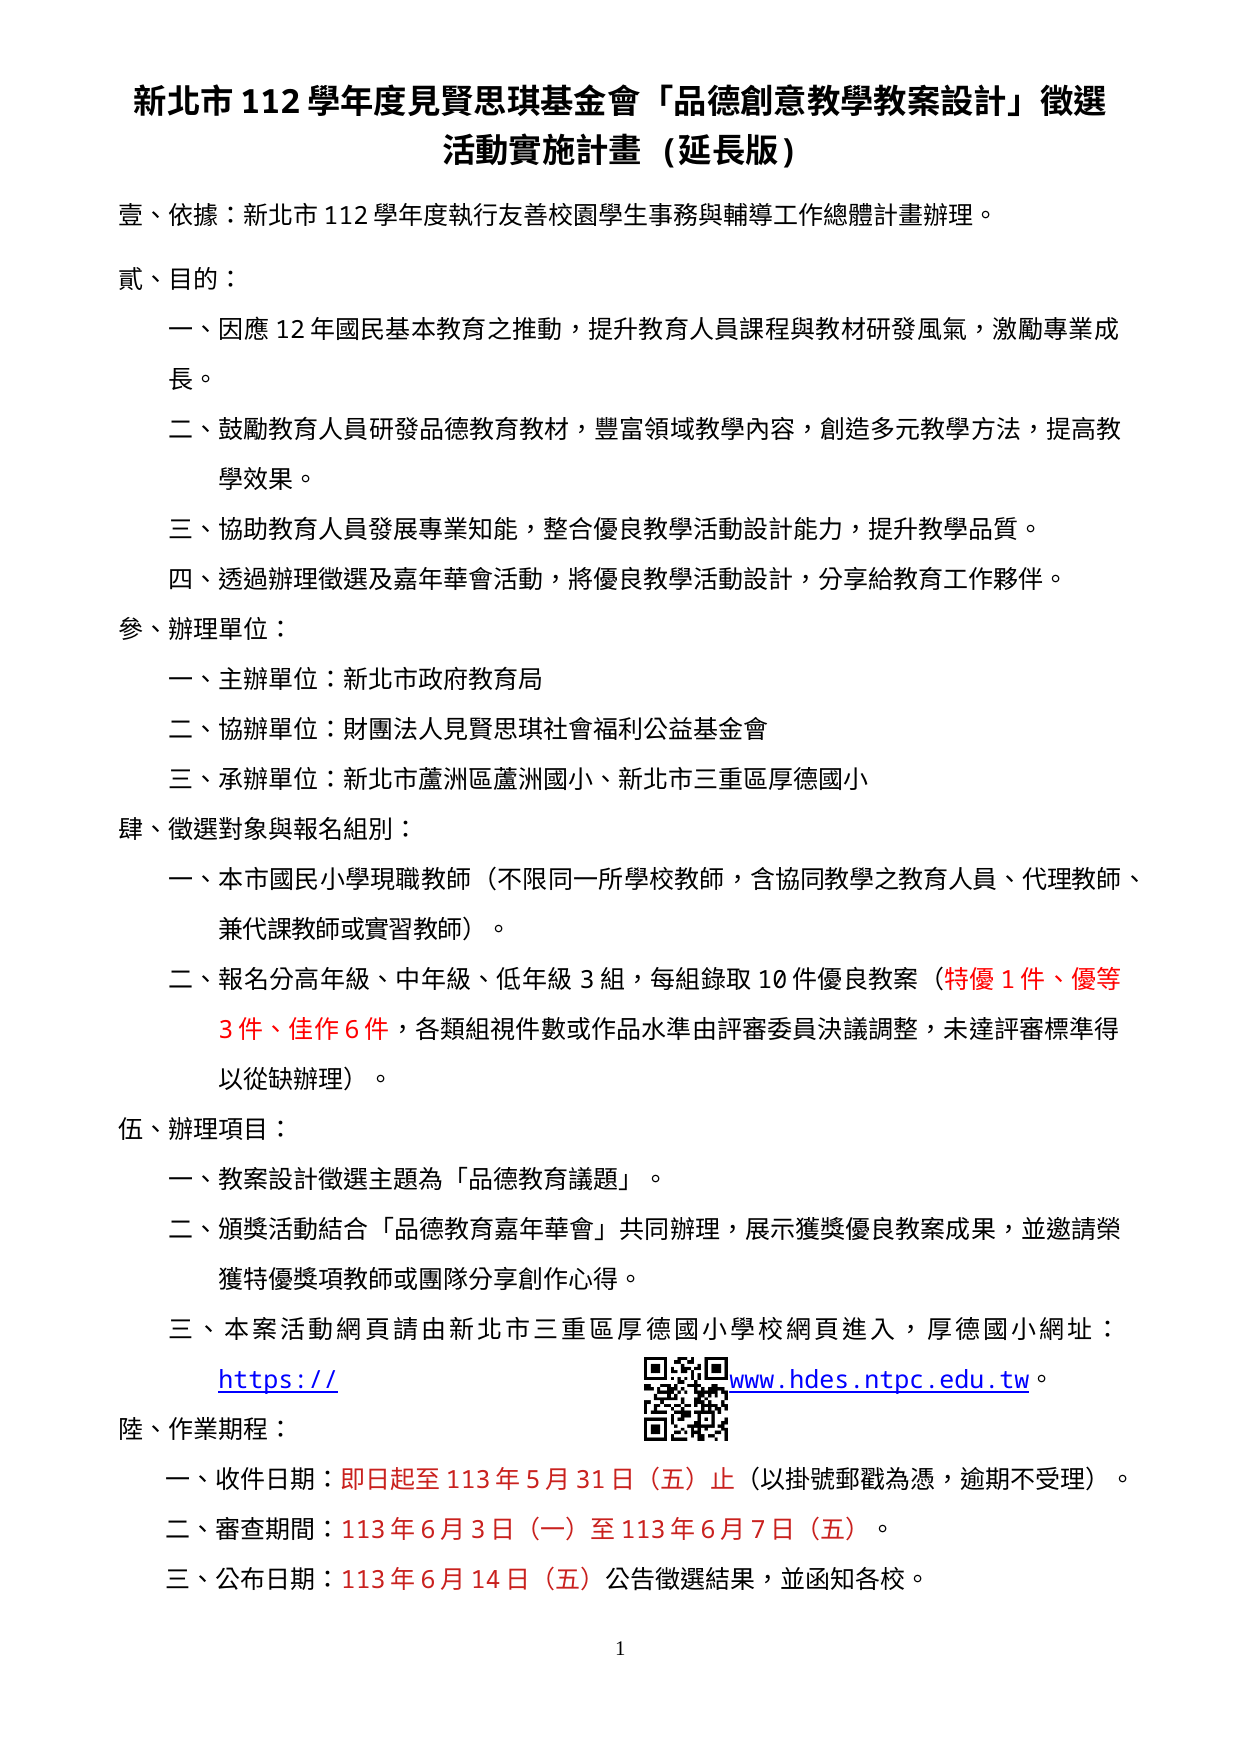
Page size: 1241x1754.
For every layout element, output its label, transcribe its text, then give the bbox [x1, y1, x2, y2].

text 二、報名分高年級、中年級、低年級3組，每組錄取10件優良教案（特優1件、優等3件、佳作6件，各類組視件數或作品水準由評審委員決議調整，未達評審標準得以從缺辦理）。 [168, 949, 1122, 1099]
picture [647, 1360, 731, 1444]
text 四、透過辦理徵選及嘉年華會活動，將優良教學活動設計，分享給教育工作夥伴。 [168, 549, 1122, 599]
text 三、協助教育人員發展專業知能，整合優良教學活動設計能力，提升教學品質。 [168, 499, 1122, 549]
text 一、本市國民小學現職教師（不限同一所學校教師，含協同教學之教育人員、代理教師、兼代課教師或實習教師）。 [168, 849, 1122, 949]
text 肆、徵選對象與報名組別： [118, 799, 1122, 849]
text 三、承辦單位：新北市蘆洲區蘆洲國小、新北市三重區厚德國小 [168, 749, 1122, 799]
text 一、因應12年國民基本教育之推動，提升教育人員課程與教材研發風氣，激勵專業成長。 [168, 299, 1122, 399]
text 二、頒獎活動結合「品德教育嘉年華會」共同辦理，展示獲獎優良教案成果，並邀請榮獲特優獎項教師或團隊分享創作心得。 [168, 1199, 1122, 1299]
text 參、辦理單位： [118, 599, 1122, 649]
text 一、教案設計徵選主題為「品德教育議題」。 [168, 1149, 1122, 1199]
text 一、收件日期：即日起至113年5月31日（五）止（以掛號郵戳為憑，逾期不受理）。 [165, 1449, 1122, 1499]
text 二、審查期間：113年6月3日（一）至113年6月7日（五）。 [165, 1499, 1122, 1549]
text 二、協辦單位：財團法人見賢思琪社會福利公益基金會 [168, 699, 1122, 749]
text 一、主辦單位：新北市政府教育局 [168, 649, 1122, 699]
text 陸、作業期程： [118, 1399, 1122, 1449]
text 三、本案活動網頁請由新北市三重區厚德國小學校網頁進入，厚德國小網址：https://www.hdes.ntpc.edu.tw。 [168, 1299, 1122, 1399]
text 三、公布日期：113年6月14日（五）公告徵選結果，並函知各校。 [165, 1549, 1122, 1599]
text 貳、目的： [118, 249, 1122, 299]
text 新北市112學年度見賢思琪基金會「品德創意教學教案設計」徵選活動實施計畫 (延長版) [118, 75, 1122, 172]
text 伍、辦理項目： [118, 1099, 1122, 1149]
text 二、鼓勵教育人員研發品德教育教材，豐富領域教學內容，創造多元教學方法，提高教學效果。 [168, 399, 1122, 499]
text 壹、依據：新北市112學年度執行友善校園學生事務與輔導工作總體計畫辦理。 [118, 184, 1122, 234]
